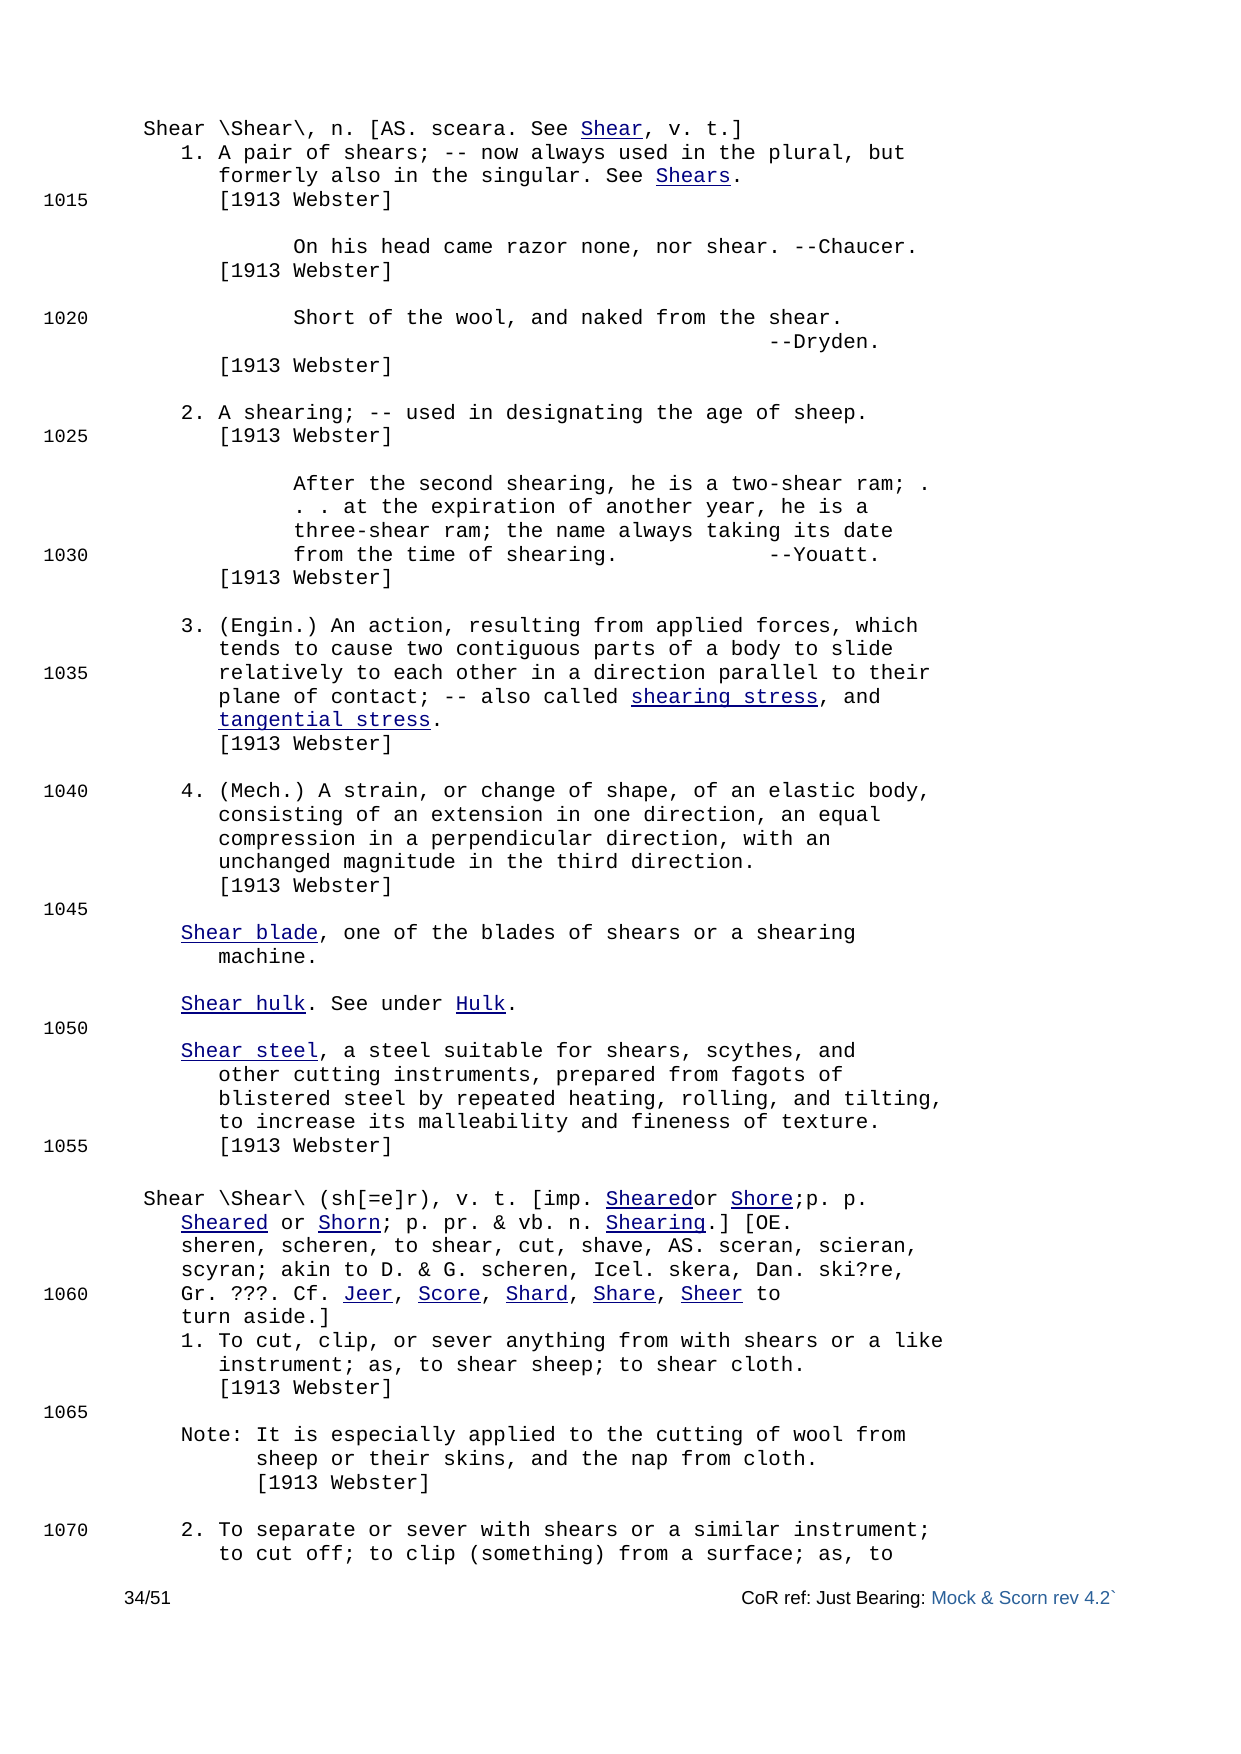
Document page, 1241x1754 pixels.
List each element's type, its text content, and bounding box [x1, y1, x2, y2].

text to cut off; to clip (something) from a surface; as, to [118, 1543, 1122, 1566]
text 1. To cut, clip, or sever anything from with shears or a like [118, 1330, 1122, 1353]
text formerly also in the singular. See Shears. [118, 165, 1122, 189]
text Short of the wool, and naked from the shear. [118, 307, 1122, 331]
text On his head came razor none, nor shear. --Chaucer. [118, 236, 1122, 260]
text [1913 Webster] [118, 567, 1122, 591]
text [1913 Webster] [118, 1472, 1122, 1495]
text compression in a perpendicular direction, with an [118, 827, 1122, 851]
text tends to cause two contiguous parts of a body to slide [118, 638, 1122, 662]
text --Dryden. [118, 331, 1122, 354]
text [1913 Webster] [118, 354, 1122, 378]
text 4. (Mech.) A strain, or change of shape, of an elastic body, [118, 780, 1122, 804]
text Gr. ???. Cf. Jeer, Score, Shard, Share, Sheer to [118, 1283, 1122, 1306]
text to increase its malleability and fineness of texture. [118, 1111, 1122, 1135]
text sheren, scheren, to shear, cut, shave, AS. sceran, scieran, [118, 1235, 1122, 1259]
text [1913 Webster] [118, 733, 1122, 757]
text Shear \Shear\ (sh[=e]r), v. t. [imp. Shearedor Shore;p. p. [118, 1188, 1122, 1212]
text Shear \Shear\, n. [AS. sceara. See Shear, v. t.] [118, 118, 1122, 142]
text three-shear ram; the name always taking its date [118, 520, 1122, 544]
text other cutting instruments, prepared from fagots of [118, 1064, 1122, 1088]
text After the second shearing, he is a two-shear ram; . [118, 473, 1122, 496]
text . . at the expiration of another year, he is a [118, 496, 1122, 520]
text from the time of shearing. --Youatt. [118, 544, 1122, 567]
text machine. [118, 946, 1122, 969]
text [1913 Webster] [118, 1135, 1122, 1158]
text Note: It is especially applied to the cutting of wool from [118, 1424, 1122, 1448]
text consisting of an extension in one direction, an equal [118, 804, 1122, 827]
text unchanged magnitude in the third direction. [118, 851, 1122, 875]
text Shear hulk. See under Hulk. [118, 993, 1122, 1017]
text [1913 Webster] [118, 189, 1122, 213]
text blistered steel by repeated heating, rolling, and tilting, [118, 1088, 1122, 1111]
text Sheared or Shorn; p. pr. & vb. n. Shearing.] [OE. [118, 1212, 1122, 1235]
text tangential stress. [118, 709, 1122, 733]
text instrument; as, to shear sheep; to shear cloth. [118, 1353, 1122, 1377]
text [1913 Webster] [118, 875, 1122, 898]
text 3. (Engin.) An action, resulting from applied forces, which [118, 615, 1122, 638]
text Shear steel, a steel suitable for shears, scythes, and [118, 1040, 1122, 1064]
text [1913 Webster] [118, 260, 1122, 284]
text 2. To separate or sever with shears or a similar instrument; [118, 1519, 1122, 1543]
text turn aside.] [118, 1306, 1122, 1330]
text relatively to each other in a direction parallel to their [118, 662, 1122, 686]
text 2. A shearing; -- used in designating the age of sheep. [118, 402, 1122, 426]
text scyran; akin to D. & G. scheren, Icel. skera, Dan. ski?re, [118, 1259, 1122, 1283]
text 1. A pair of shears; -- now always used in the plural, but [118, 142, 1122, 165]
text Shear blade, one of the blades of shears or a shearing [118, 922, 1122, 946]
text plane of contact; -- also called shearing stress, and [118, 686, 1122, 709]
text [1913 Webster] [118, 1377, 1122, 1401]
text [1913 Webster] [118, 426, 1122, 449]
text sheep or their skins, and the nap from cloth. [118, 1448, 1122, 1472]
